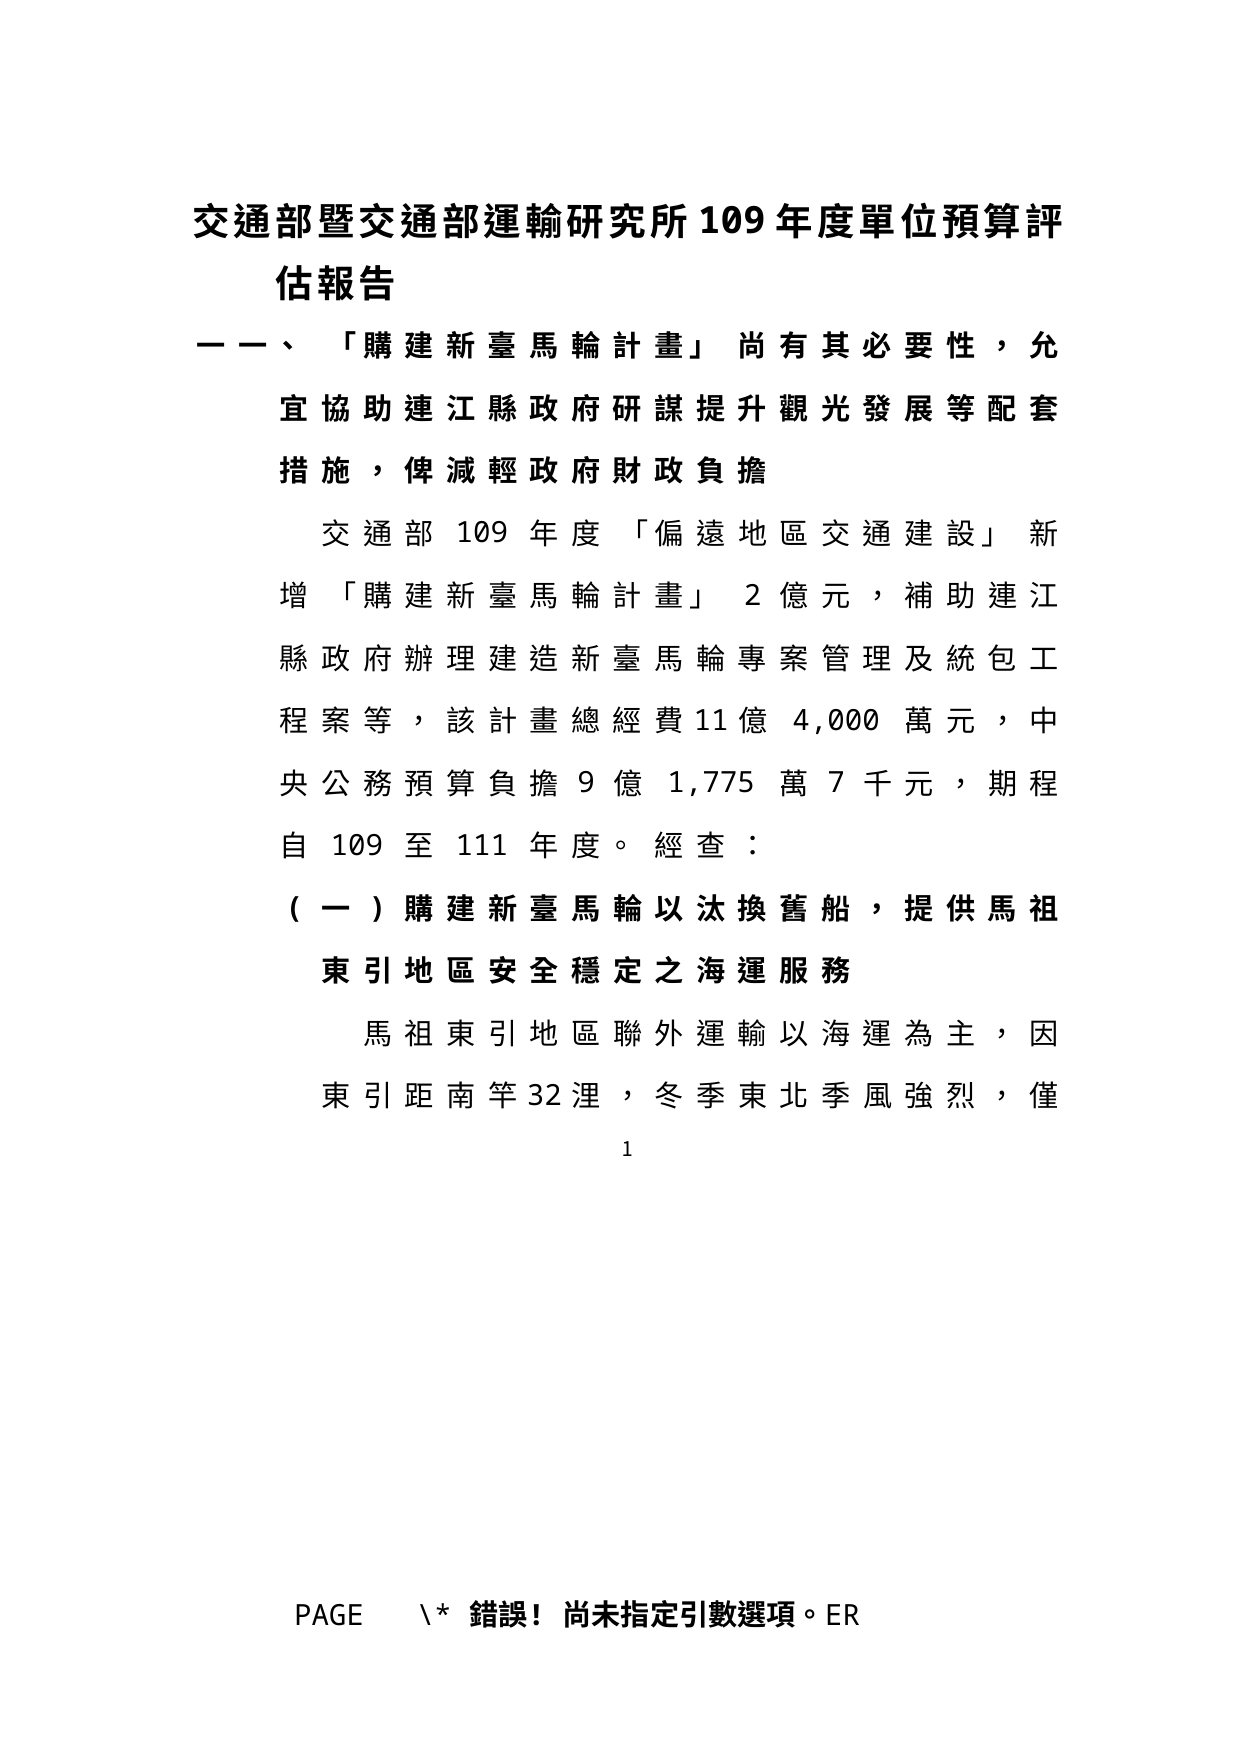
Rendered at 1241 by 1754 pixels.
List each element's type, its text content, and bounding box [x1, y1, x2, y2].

text 一一、「購建新臺馬輪計畫」尚有其必要性，允宜協助連江縣政府研謀提升觀光發展等配套措施，俾減輕政府財政負擔 [190, 302, 1065, 490]
text 馬祖東引地區聯外運輸以海運為主，因東引距南竿32浬，冬季東北季風強烈，僅 [278, 990, 1065, 1115]
text 交通部109年度「偏遠地區交通建設」新增「購建新臺馬輪計畫」2億元，補助連江縣政府辦理建造新臺馬輪專案管理及統包工程案等，該計畫總經費11億4,000萬元，中央公務預算負擔9億1,775萬7千元，期程自109至111年度。經查： [249, 490, 1065, 865]
text 交通部暨交通部運輸研究所109年度單位預算評估報告 [190, 177, 1065, 302]
text (一)購建新臺馬輪以汰換舊船，提供馬祖東引地區安全穩定之海運服務 [249, 865, 1065, 990]
